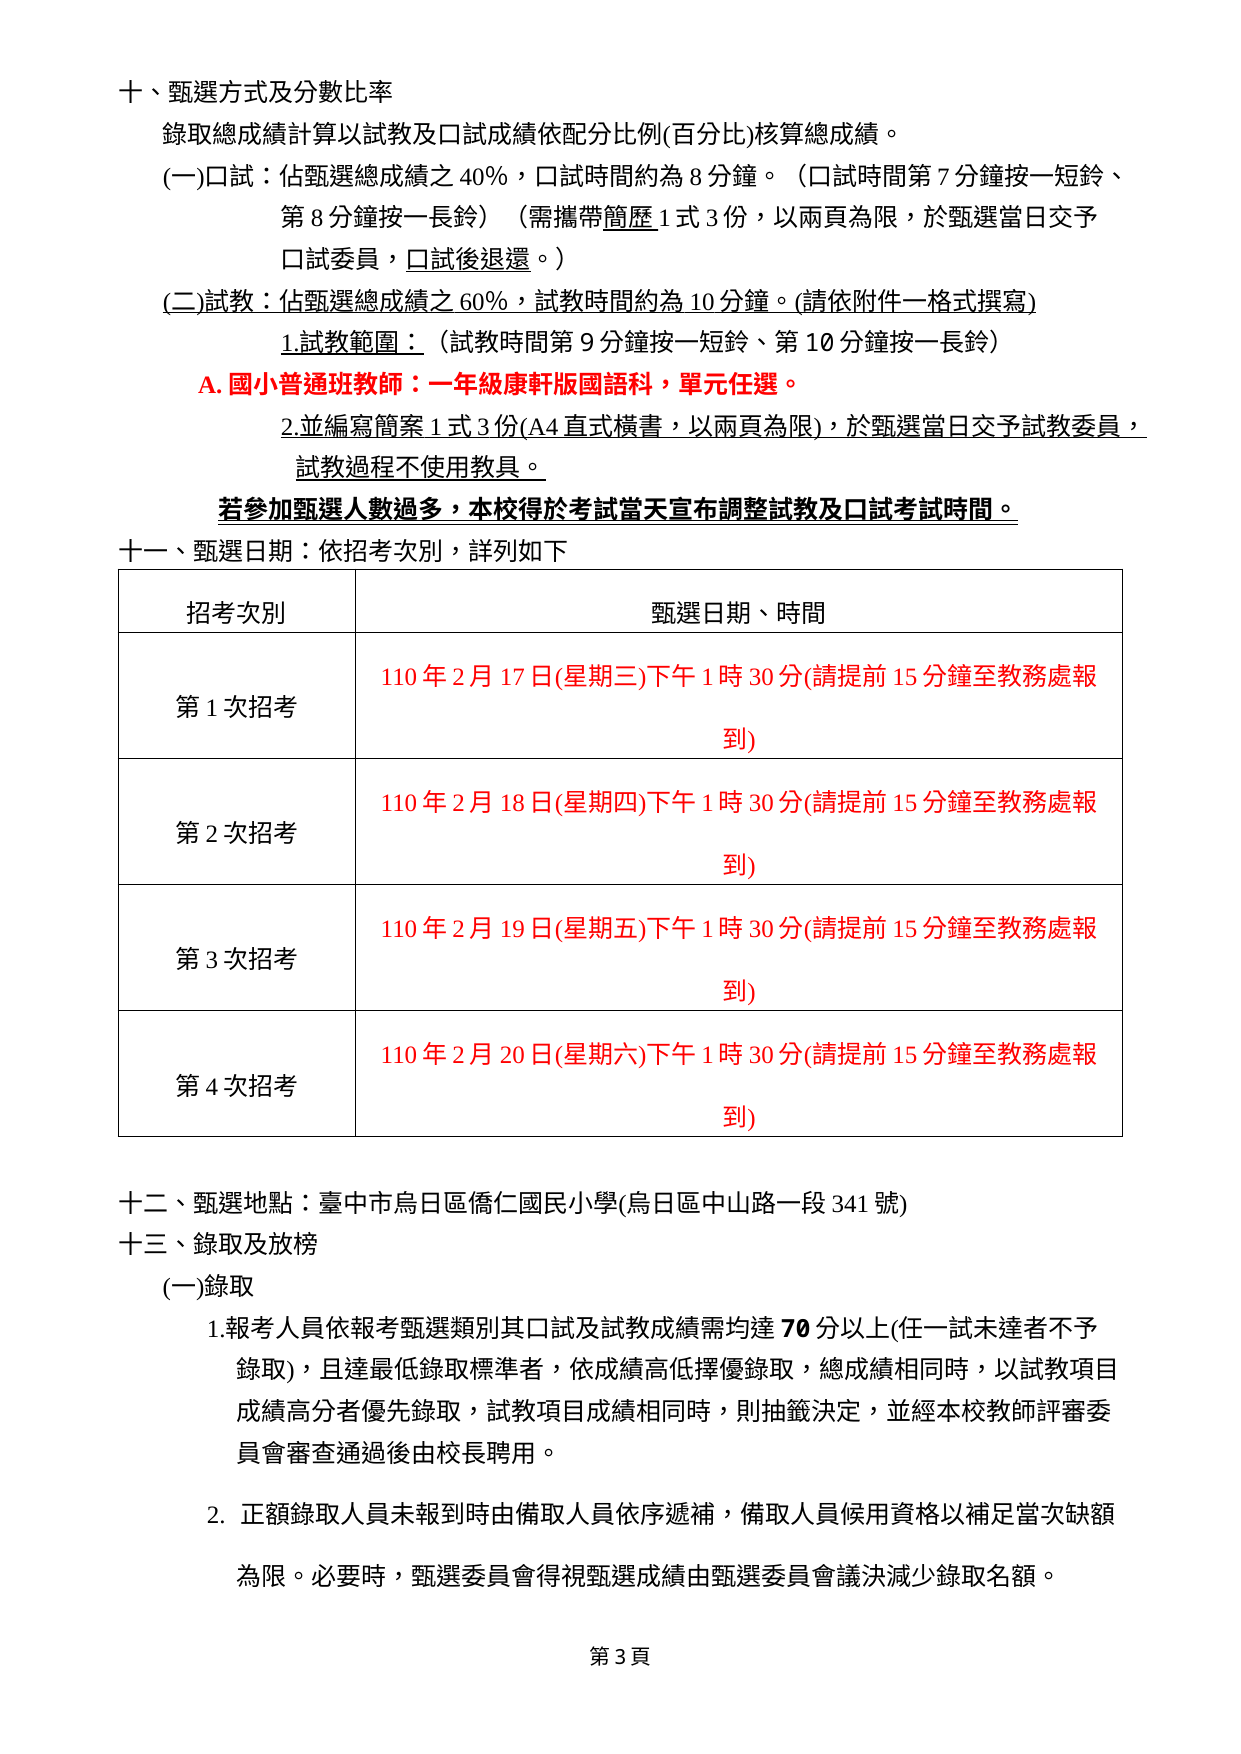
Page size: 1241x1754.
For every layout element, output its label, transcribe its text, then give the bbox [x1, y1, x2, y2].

text (一)口試：佔甄選總成績之40％，口試時間約為8分鐘。（口試時間第7分鐘按一短鈴、第8分鐘按一長鈴）（需攜帶簡歷1式3份，以兩頁為限，於甄選當日交予口試委員，口試後退還。） [163, 152, 1122, 277]
text 十三、錄取及放榜 [118, 1221, 1122, 1262]
table_cell 110年2月17日(星期三)下午1時30分(請提前15分鐘至教務處報到) [356, 633, 1122, 758]
text 2.並編寫簡案1式3份(A4直式橫書，以兩頁為限)，於甄選當日交予試教委員，試教過程不使用教具。 [281, 402, 1122, 437]
table_cell 第3次招考 [119, 885, 355, 1010]
text 1.試教範圍：（試教時間第9分鐘按一短鈴、第10分鐘按一長鈴） [281, 318, 1122, 360]
table_cell 第1次招考 [119, 633, 355, 758]
table_cell 110年2月20日(星期六)下午1時30分(請提前15分鐘至教務處報到) [356, 1011, 1122, 1136]
text (二)試教：佔甄選總成績之60％，試教時間約為10分鐘。(請依附件一格式撰寫) [163, 277, 1122, 318]
text 錄取總成績計算以試教及口試成績依配分比例(百分比)核算總成績。 [162, 110, 1122, 152]
table_header 招考次別 [119, 570, 355, 632]
text (一)錄取 [162, 1262, 1122, 1304]
table_cell 第4次招考 [119, 1011, 355, 1136]
text 1.報考人員依報考甄選類別其口試及試教成績需均達70分以上(任一試未達者不予錄取)，且達最低錄取標準者，依成績高低擇優錄取，總成績相同時，以試教項目成績高分者優先錄取，試教項目成績相同時，則抽籤決定，並經本校教師評審委員會審查通過後由校長聘用。 [207, 1304, 1122, 1471]
text 十二、甄選地點：臺中市烏日區僑仁國民小學(烏日區中山路一段341號) [118, 1179, 1122, 1221]
text 2.並編寫簡案1式3份(A4直式橫書，以兩頁為限)，於甄選當日交予試教委員，試教過程不使用教具。 [281, 438, 1122, 485]
text A. 國小普通班教師：一年級康軒版國語科，單元任選。 [118, 360, 1122, 402]
text 若參加甄選人數過多，本校得於考試當天宣布調整試教及口試考試時間。 [118, 485, 1122, 527]
text 2. 正額錄取人員未報到時由備取人員依序遞補，備取人員候用資格以補足當次缺額為限。必要時，甄選委員會得視甄選成績由甄選委員會議決減少錄取名額。 [207, 1471, 1122, 1596]
table_header 甄選日期、時間 [356, 570, 1122, 632]
table_cell 110年2月19日(星期五)下午1時30分(請提前15分鐘至教務處報到) [356, 885, 1122, 1010]
table_cell 第2次招考 [119, 759, 355, 884]
text 十、甄選方式及分數比率 [118, 68, 1122, 110]
table_cell 110年2月18日(星期四)下午1時30分(請提前15分鐘至教務處報到) [356, 759, 1122, 884]
text 十一、甄選日期：依招考次別，詳列如下 [118, 527, 1122, 568]
